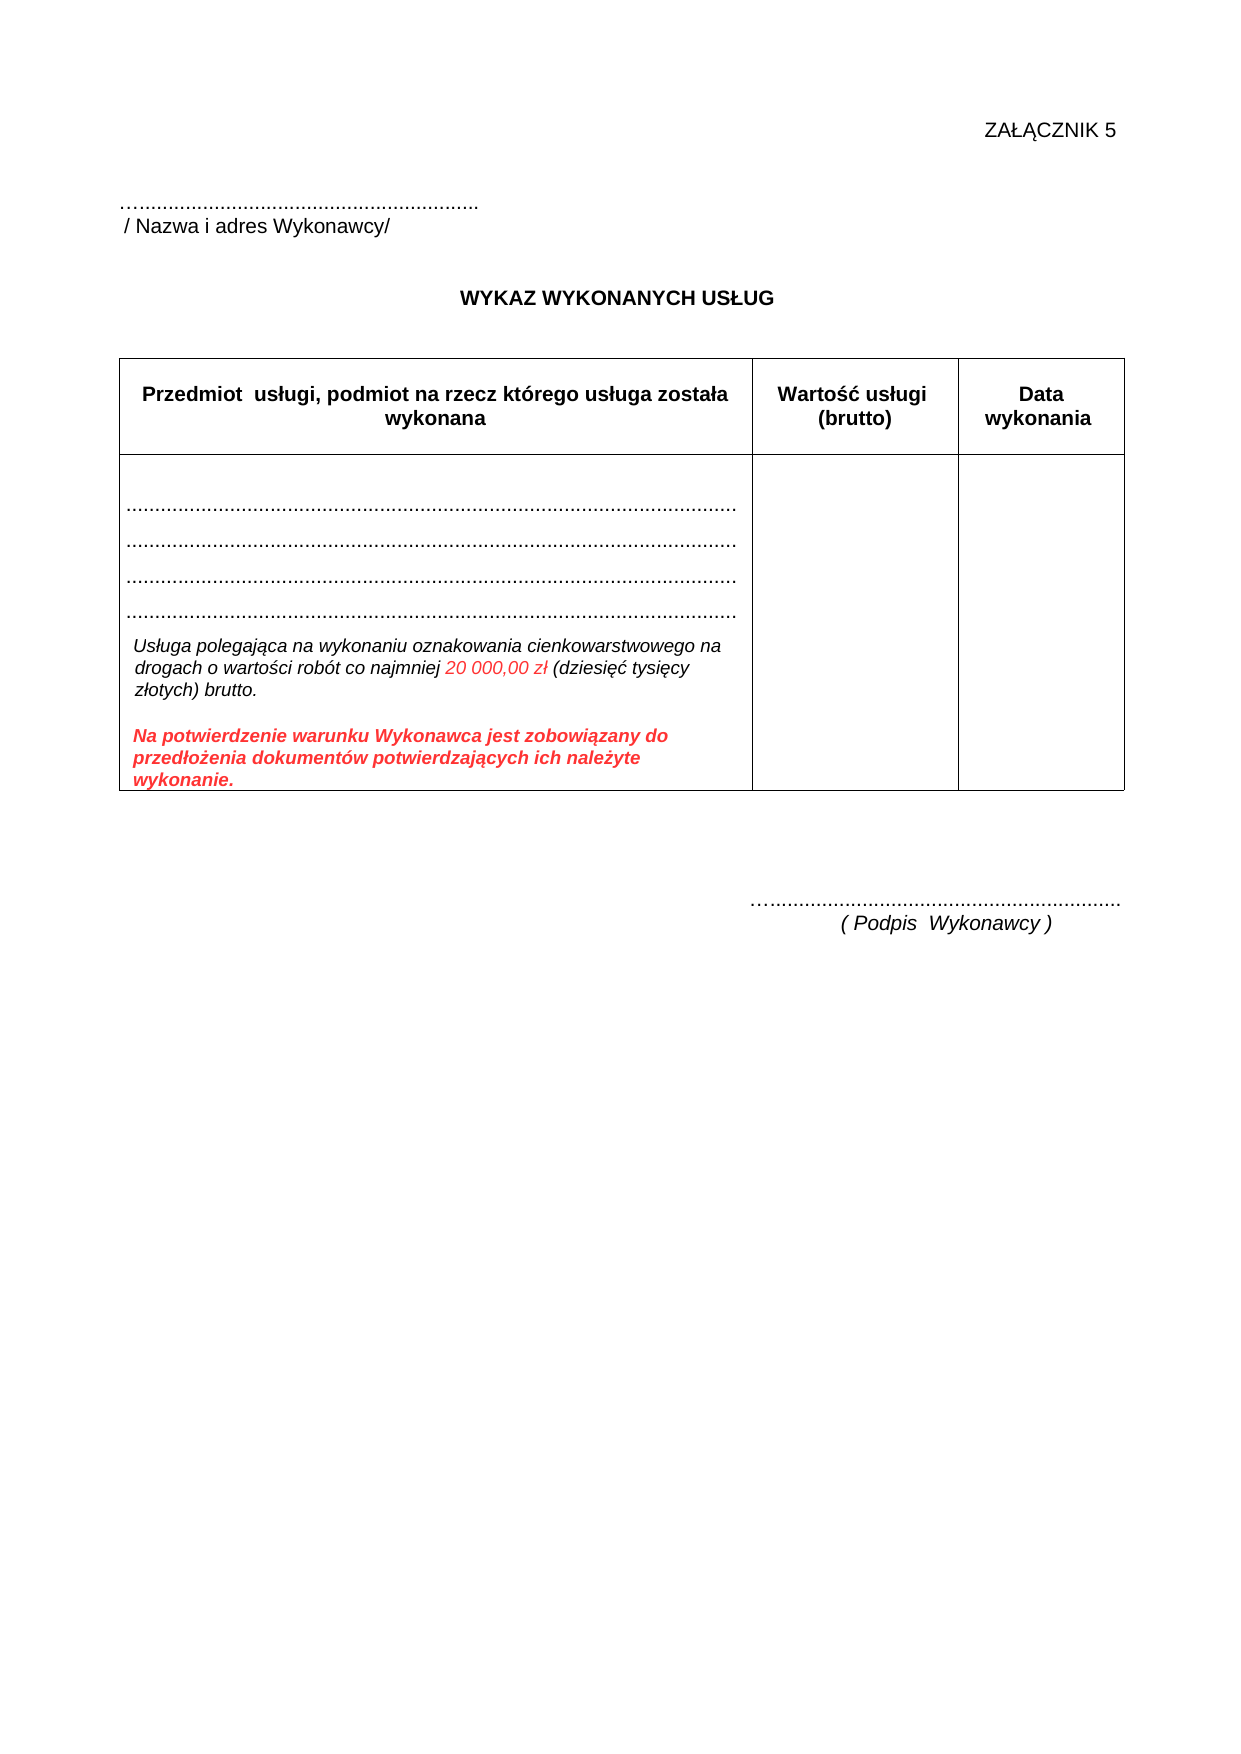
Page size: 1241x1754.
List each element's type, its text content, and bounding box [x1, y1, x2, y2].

text WYKAZ WYKONANYCH USŁUG [118, 286, 1122, 310]
text …............................................................. [118, 887, 1122, 911]
text ( Podpis Wykonawcy ) [118, 911, 1122, 935]
text …........................................................... [118, 190, 1122, 214]
table_header Data wykonania [959, 359, 1124, 454]
table_cell [959, 455, 1124, 790]
table_header Przedmiot usługi, podmiot na rzecz którego usługa została wykonana [120, 359, 752, 454]
text ZAŁĄCZNIK 5 [118, 118, 1122, 142]
table_cell [753, 455, 958, 790]
table_header Wartość usługi (brutto) [753, 359, 958, 454]
table_cell .......................................................................................................... .......................................................................................................... .......................................................................................................... .......................................................................................................... Usługa polegająca na wykonaniu oznakowania cienkowarstwowego na drogach o wartości robót co najmniej 20 000,00 zł (dziesięć tysięcy złotych) brutto. Na potwierdzenie warunku Wykonawca jest zobowiązany do przedłożenia dokumentów potwierdzających ich należyte wykonanie. [120, 455, 752, 790]
text / Nazwa i adres Wykonawcy/ [118, 214, 1122, 238]
